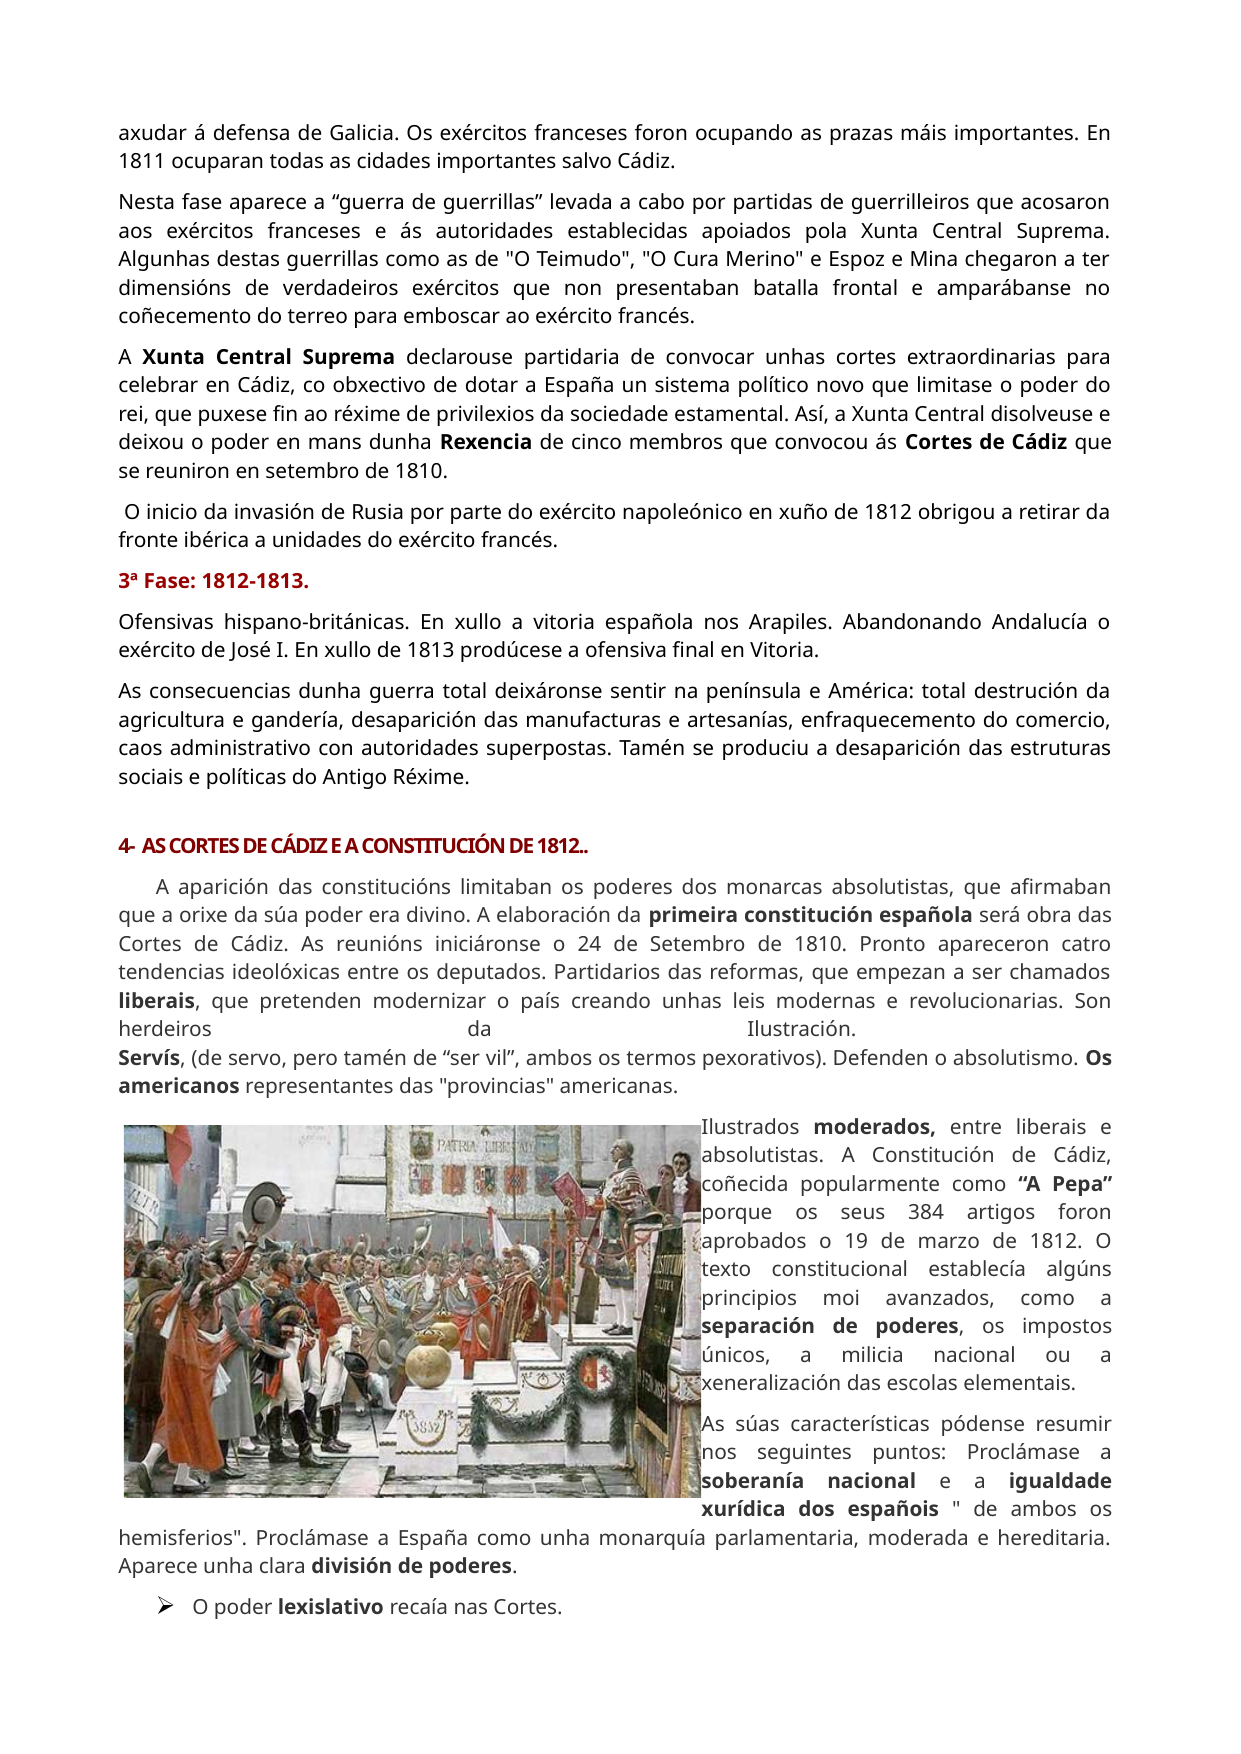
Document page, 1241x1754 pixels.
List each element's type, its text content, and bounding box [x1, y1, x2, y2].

text O inicio da invasión de Rusia por parte do exército napoleónico en xuño de 1812 obrigou a retirar da fronte ibérica a unidades do exército francés. [118, 497, 1112, 554]
text 4- as Cortes de Cádiz e a Constitución de 1812.. [118, 831, 1112, 860]
text axudar á defensa de Galicia. Os exércitos franceses foron ocupando as prazas máis importantes. En 1811 ocuparan todas as cidades importantes salvo Cádiz. [118, 118, 1112, 175]
text As consecuencias dunha guerra total deixáronse sentir na península e América: total destrución da agricultura e gandería, desaparición das manufacturas e artesanías, enfraquecemento do comercio, caos administrativo con autoridades superpostas. Tamén se produciu a desaparición das estruturas sociais e políticas do Antigo Réxime. [118, 677, 1112, 790]
text A aparición das constitucións limitaban os poderes dos monarcas absolutistas, que afirmaban que a orixe da súa poder era divino. A elaboración da primeira constitución española será obra das Cortes de Cádiz. As reunións iniciáronse o 24 de Setembro de 1810. Pronto apareceron catro tendencias ideolóxicas entre os deputados. Partidarios das reformas, que empezan a ser chamados liberais, que pretenden modernizar o país creando unhas leis modernas e revolucionarias. Son herdeiros da Ilustración. Servís, (de servo, pero tamén de “ser vil”, ambos os termos pexorativos). Defenden o absolutismo. Os americanos representantes das "provincias" americanas. [118, 872, 1112, 1100]
picture [123, 1125, 702, 1498]
text A Xunta Central Suprema declarouse partidaria de convocar unhas cortes extraordinarias para celebrar en Cádiz, co obxectivo de dotar a España un sistema político novo que limitase o poder do rei, que puxese fin ao réxime de privilexios da sociedade estamental. Así, a Xunta Central disolveuse e deixou o poder en mans dunha Rexencia de cinco membros que convocou ás Cortes de Cádiz que se reuniron en setembro de 1810. [118, 342, 1112, 484]
list O poder lexislativo recaía nas Cortes. [118, 1592, 1112, 1621]
text 3ª Fase: 1812-1813. [118, 566, 1112, 595]
text As súas características pódense resumir nos seguintes puntos: Proclámase a soberanía nacional e a igualdade xurídica dos españois " de ambos os hemisferios". Proclámase a España como unha monarquía parlamentaria, moderada e hereditaria. Aparece unha clara división de poderes. [118, 1409, 1112, 1580]
text Ilustrados moderados, entre liberais e absolutistas. A Constitución de Cádiz, coñecida popularmente como “A Pepa” porque os seus 384 artigos foron aprobados o 19 de marzo de 1812. O texto constitucional establecía algúns principios moi avanzados, como a separación de poderes, os impostos únicos, a milicia nacional ou a xeneralización das escolas elementais. [118, 1112, 1112, 1397]
text Nesta fase aparece a “guerra de guerrillas” levada a cabo por partidas de guerrilleiros que acosaron aos exércitos franceses e ás autoridades establecidas apoiados pola Xunta Central Suprema. Algunhas destas guerrillas como as de "O Teimudo", "O Cura Merino" e Espoz e Mina chegaron a ter dimensións de verdadeiros exércitos que non presentaban batalla frontal e amparábanse no coñecemento do terreo para emboscar ao exército francés. [118, 187, 1112, 330]
text Ofensivas hispano-británicas. En xullo a vitoria española nos Arapiles. Abandonando Andalucía o exército de José I. En xullo de 1813 prodúcese a ofensiva final en Vitoria. [118, 607, 1112, 664]
